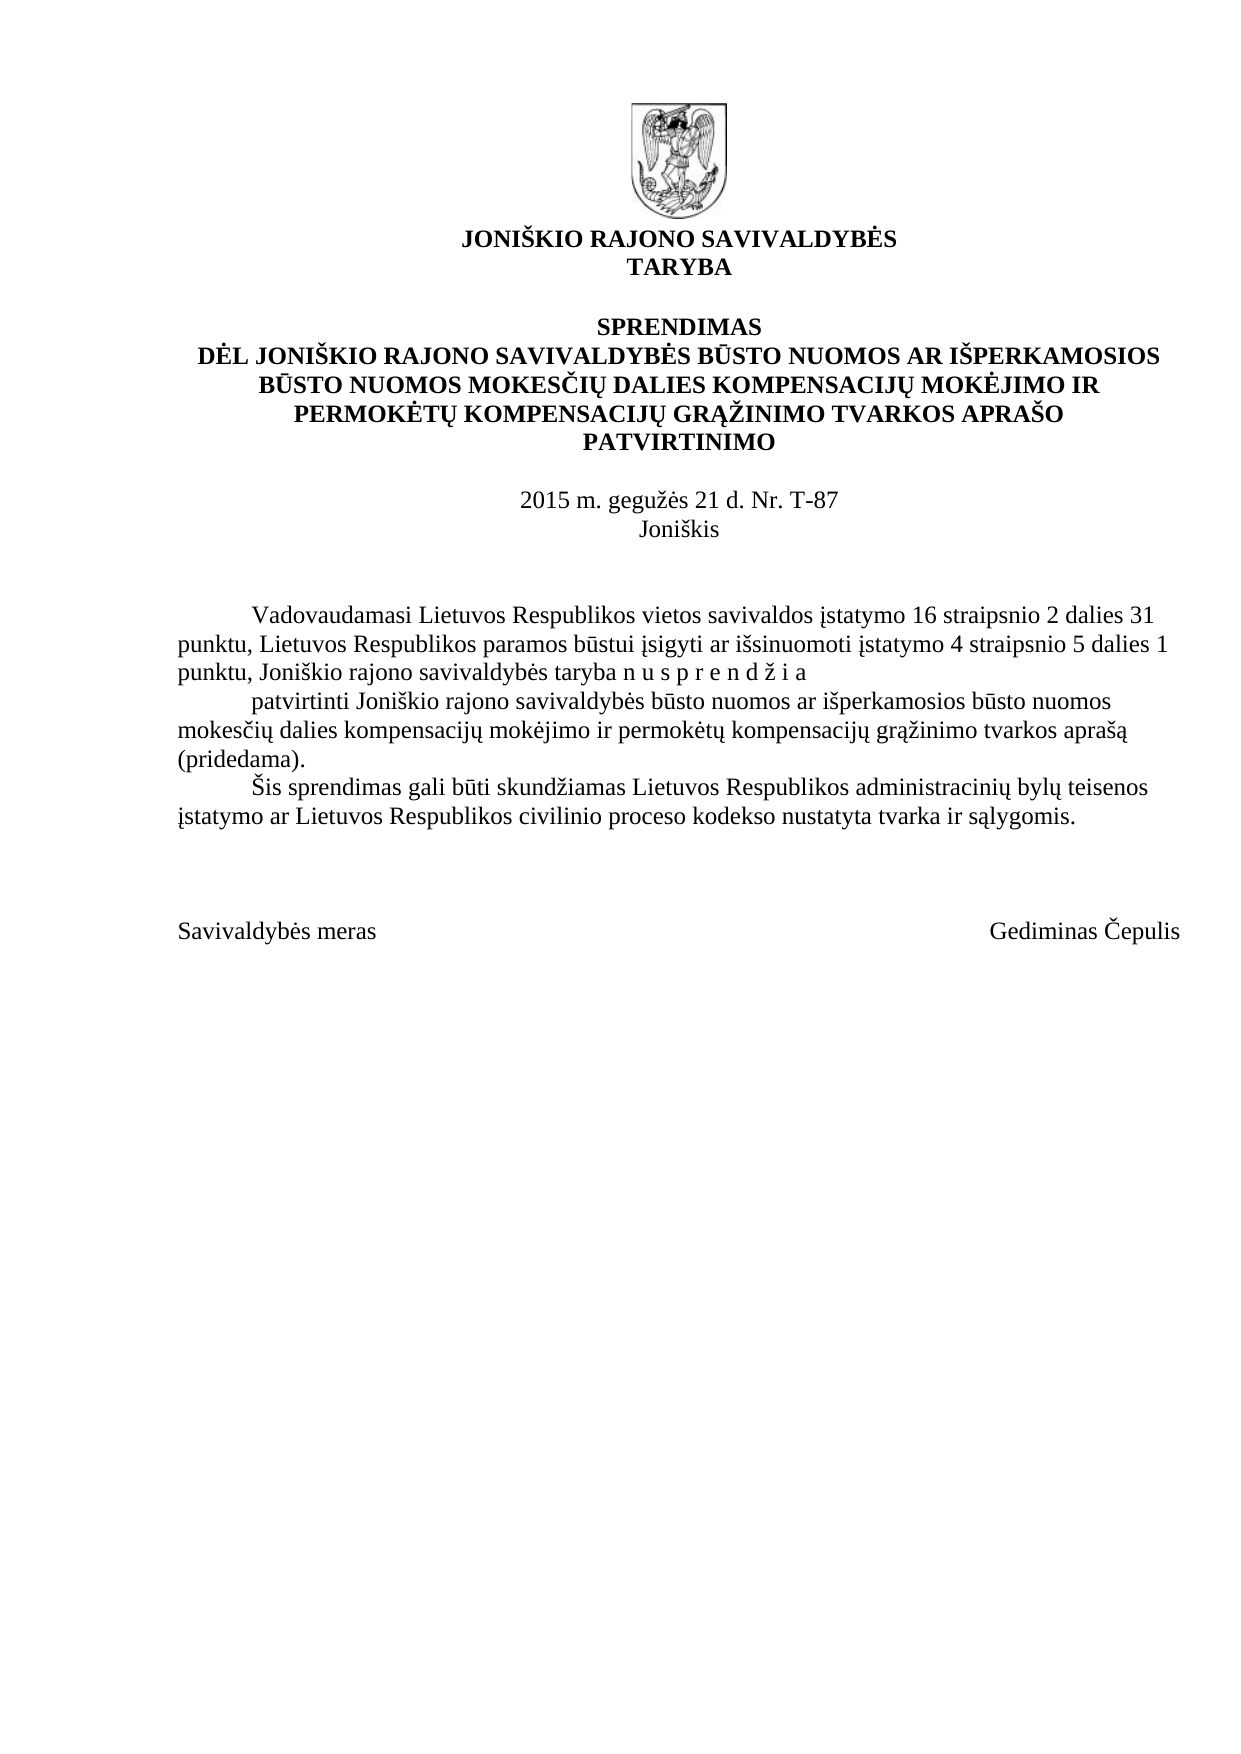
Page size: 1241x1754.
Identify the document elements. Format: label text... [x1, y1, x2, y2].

text Vadovaudamasi Lietuvos Respublikos vietos savivaldos įstatymo 16 straipsnio 2 dalies 31 punktu, Lietuvos Respublikos paramos būstui įsigyti ar išsinuomoti įstatymo 4 straipsnio 5 dalies 1 punktu, Joniškio rajono savivaldybės taryba nusprendžia [177, 600, 1181, 686]
text patvirtinti Joniškio rajono savivaldybės būsto nuomos ar išperkamosios būsto nuomos mokesčių dalies kompensacijų mokėjimo ir permokėtų kompensacijų grąžinimo tvarkos aprašą (pridedama). [177, 686, 1181, 772]
text Joniškis [177, 514, 1181, 542]
text Savivaldybės meras Gediminas Čepulis [177, 916, 1181, 945]
text DĖL JONIŠKIO RAJONO SAVIVALDYBĖS BŪSTO NUOMOS AR IŠPERKAMOSIOS BŪSTO NUOMOS MOKESČIŲ DALIES KOMPENSACIJŲ MOKĖJIMO IR PERMOKĖTŲ KOMPENSACIJŲ GRĄŽINIMO TVARKOS APRAŠO [177, 341, 1181, 427]
text PATVIRTINIMO [177, 427, 1181, 456]
text Joniškio rajono savivaldybės TARYBA [177, 224, 1181, 281]
text Šis sprendimas gali būti skundžiamas Lietuvos Respublikos administracinių bylų teisenos įstatymo ar Lietuvos Respublikos civilinio proceso kodekso nustatyta tvarka ir sąlygomis. [177, 772, 1181, 830]
text 2015 m. gegužės 21 d. Nr. T-87 [177, 485, 1181, 514]
text SPRENDIMAS [177, 312, 1181, 341]
